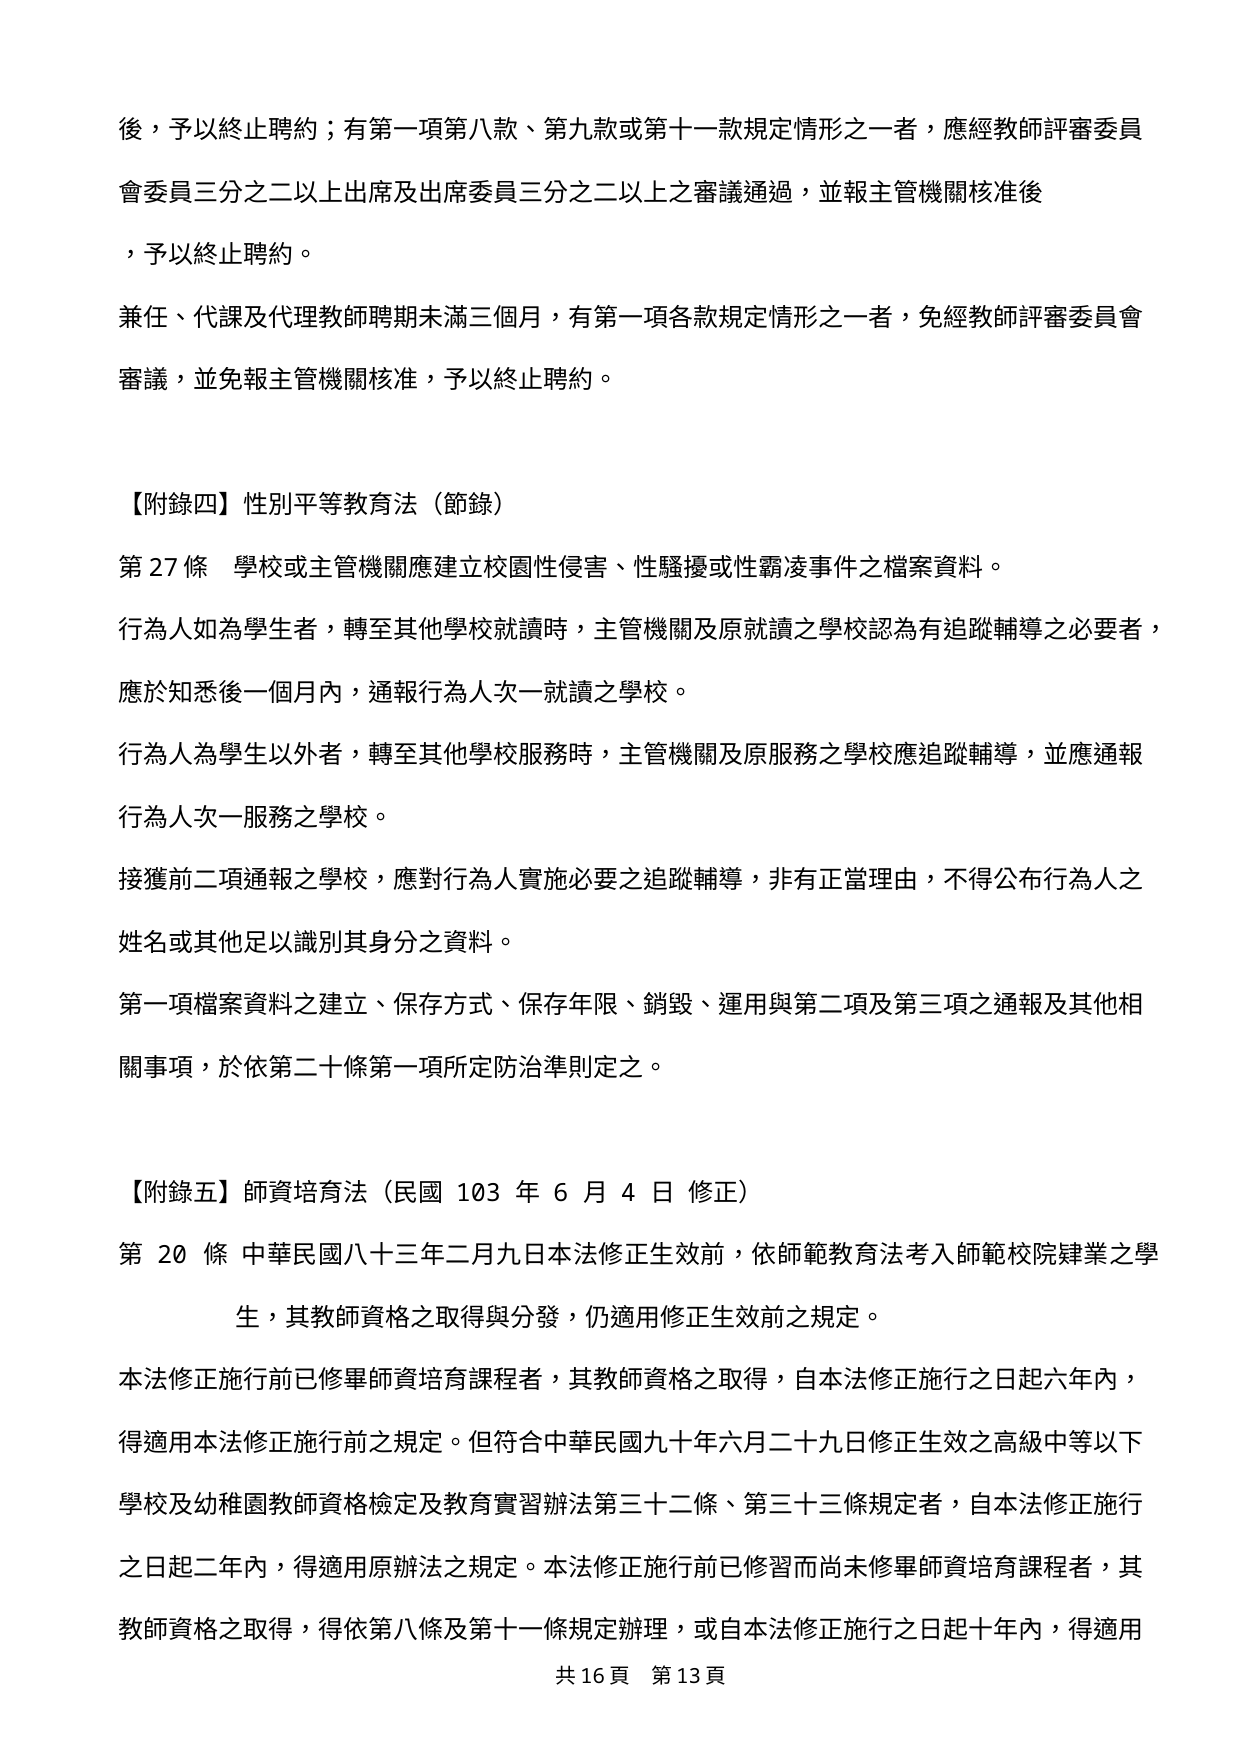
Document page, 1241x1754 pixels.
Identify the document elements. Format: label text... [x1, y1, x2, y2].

text 第27條 學校或主管機關應建立校園性侵害、性騷擾或性霸凌事件之檔案資料。 [118, 523, 1162, 586]
text 第一項檔案資料之建立、保存方式、保存年限、銷毀、運用與第二項及第三項之通報及其他相關事項，於依第二十條第一項所定防治準則定之。 [118, 961, 1162, 1086]
text 行為人如為學生者，轉至其他學校就讀時，主管機關及原就讀之學校認為有追蹤輔導之必要者，應於知悉後一個月內，通報行為人次一就讀之學校。 [118, 586, 1162, 711]
text 後，予以終止聘約；有第一項第八款、第九款或第十一款規定情形之一者，應經教師評審委員會委員三分之二以上出席及出席委員三分之二以上之審議通過，並報主管機關核准後 [118, 86, 1162, 211]
text ，予以終止聘約。 [118, 211, 1162, 273]
text 本法修正施行前已修畢師資培育課程者，其教師資格之取得，自本法修正施行之日起六年內，得適用本法修正施行前之規定。但符合中華民國九十年六月二十九日修正生效之高級中等以下學校及幼稚園教師資格檢定及教育實習辦法第三十二條、第三十三條規定者，自本法修正施行之日起二年內，得適用原辦法之規定。本法修正施行前已修習而尚未修畢師資培育課程者，其教師資格之取得，得依第八條及第十一條規定辦理，或自本法修正施行之日起十年內，得適用 [118, 1336, 1162, 1648]
text 接獲前二項通報之學校，應對行為人實施必要之追蹤輔導，非有正當理由，不得公布行為人之姓名或其他足以識別其身分之資料。 [118, 836, 1162, 961]
text 【附錄五】師資培育法（民國 103 年 6 月 4 日 修正） [118, 1148, 1162, 1211]
text 第 20 條 中華民國八十三年二月九日本法修正生效前，依師範教育法考入師範校院肄業之學生，其教師資格之取得與分發，仍適用修正生效前之規定。 [118, 1211, 1162, 1336]
text 兼任、代課及代理教師聘期未滿三個月，有第一項各款規定情形之一者，免經教師評審委員會審議，並免報主管機關核准，予以終止聘約。 [118, 273, 1162, 398]
text 【附錄四】性別平等教育法（節錄） [118, 461, 1162, 523]
text 行為人為學生以外者，轉至其他學校服務時，主管機關及原服務之學校應追蹤輔導，並應通報行為人次一服務之學校。 [118, 711, 1162, 836]
